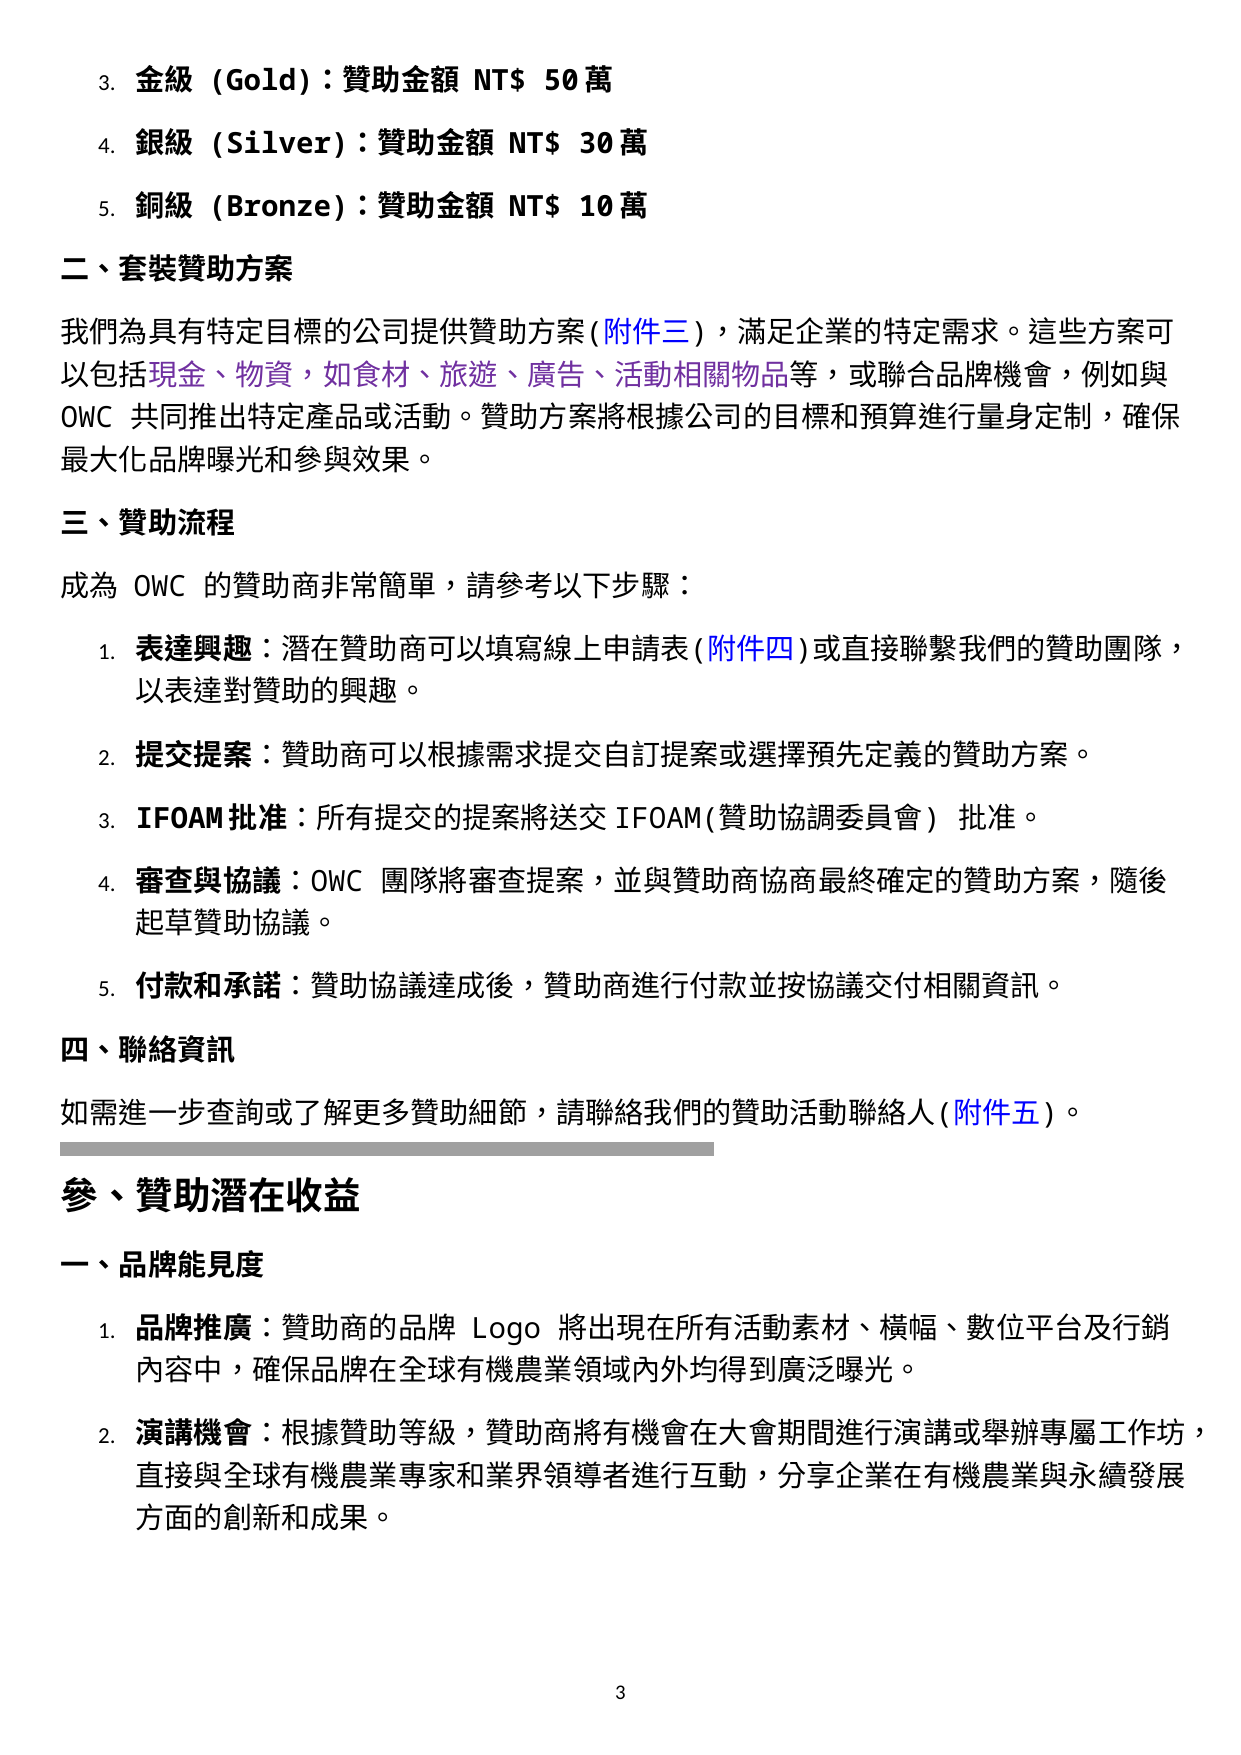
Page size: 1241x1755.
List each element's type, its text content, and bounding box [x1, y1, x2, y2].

list 表達興趣：潛在贊助商可以填寫線上申請表(附件四)或直接聯繫我們的贊助團隊，以表達對贊助的興趣。 [98, 626, 1191, 710]
text 如需進一步查詢或了解更多贊助細節，請聯絡我們的贊助活動聯絡人(附件五)。 [60, 1089, 1191, 1132]
text 成為 OWC 的贊助商非常簡單，請參考以下步驟： [60, 562, 1191, 605]
text 我們為具有特定目標的公司提供贊助方案(附件三)，滿足企業的特定需求。這些方案可以包括現金、物資，如食材、旅遊、廣告、活動相關物品等，或聯合品牌機會，例如與 OWC 共同推出特定產品或活動。贊助方案將根據公司的目標和預算進行量身定制，確保最大化品牌曝光和參與效果。 [60, 309, 1191, 478]
list 銅級 (Bronze)：贊助金額 NT$ 10萬 [98, 183, 1191, 225]
list 演講機會：根據贊助等級，贊助商將有機會在大會期間進行演講或舉辦專屬工作坊，直接與全球有機農業專家和業界領導者進行互動，分享企業在有機農業與永續發展方面的創新和成果。 [98, 1410, 1191, 1537]
list IFOAM批准：所有提交的提案將送交IFOAM(贊助協調委員會) 批准。 [98, 794, 1191, 837]
list 付款和承諾：贊助協議達成後，贊助商進行付款並按協議交付相關資訊。 [98, 963, 1191, 1005]
text 二、套裝贊助方案 [60, 246, 1191, 288]
list 提交提案：贊助商可以根據需求提交自訂提案或選擇預先定義的贊助方案。 [98, 731, 1191, 773]
text 參、贊助潛在收益 [60, 1166, 1191, 1220]
text 三、贊助流程 [60, 499, 1191, 542]
text 四、聯絡資訊 [60, 1026, 1191, 1068]
text 一、品牌能見度 [60, 1241, 1191, 1283]
list 金級 (Gold)：贊助金額 NT$ 50萬 [98, 56, 1191, 99]
list 銀級 (Silver)：贊助金額 NT$ 30萬 [98, 119, 1191, 162]
list 品牌推廣：贊助商的品牌 Logo 將出現在所有活動素材、橫幅、數位平台及行銷內容中，確保品牌在全球有機農業領域內外均得到廣泛曝光。 [98, 1304, 1191, 1389]
list 審查與協議：OWC 團隊將審查提案，並與贊助商協商最終確定的贊助方案，隨後起草贊助協議。 [98, 857, 1191, 942]
